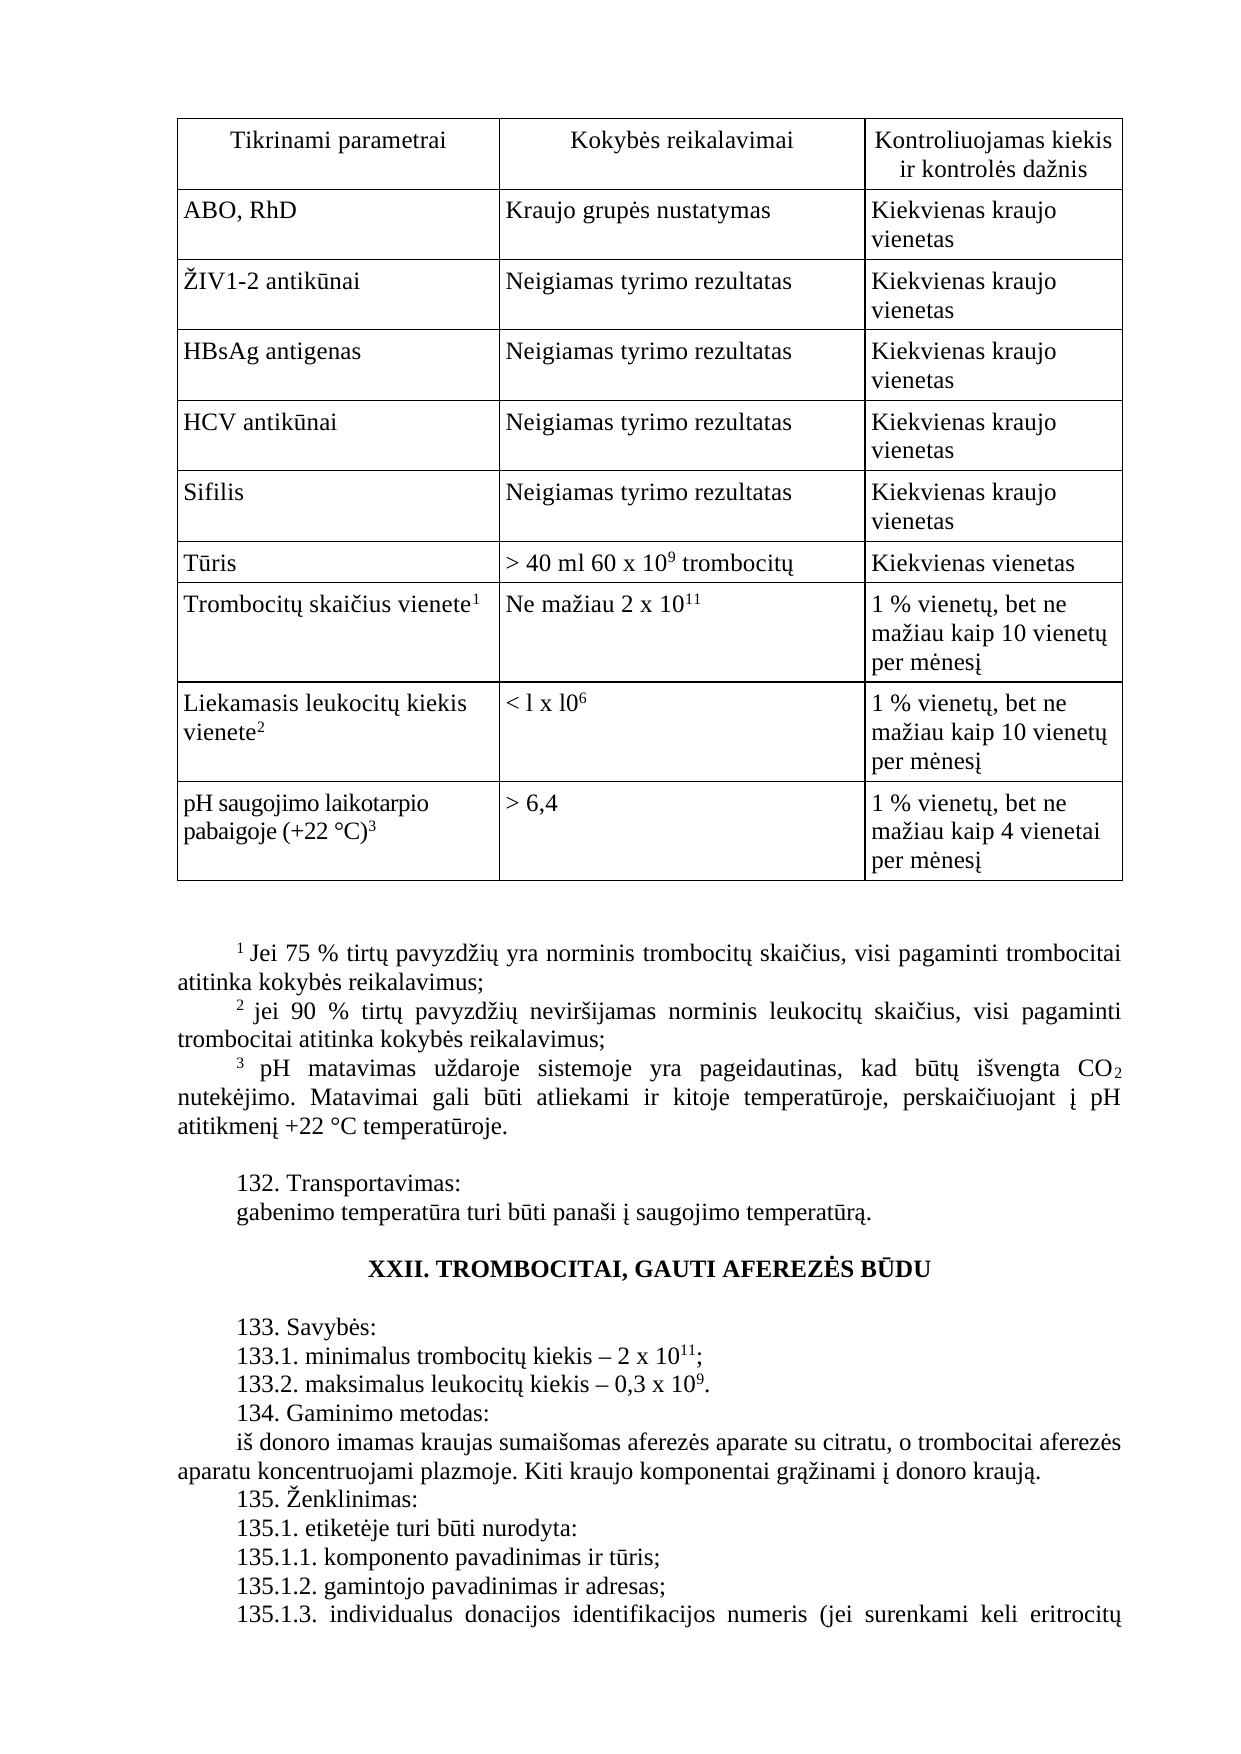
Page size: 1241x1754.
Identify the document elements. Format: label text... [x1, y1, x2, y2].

text 2 jei 90 % tirtų pavyzdžių neviršijamas norminis leukocitų skaičius, visi pagaminti trombocitai atitinka kokybės reikalavimus; [177, 996, 1122, 1053]
table_cell Sifilis [178, 471, 499, 541]
table_cell 1 % vienetų, bet ne mažiau kaip 4 vienetai per mėnesį [866, 782, 1122, 880]
table_cell Kiekvienas kraujo vienetas [866, 471, 1122, 541]
table_cell 1 % vienetų, bet ne mažiau kaip 10 vienetų per mėnesį [866, 683, 1122, 781]
text 133.1. minimalus trombocitų kiekis – 2 x 1011; [177, 1341, 1122, 1369]
table_cell ŽIV1-2 antikūnai [178, 260, 499, 329]
table_cell Neigiamas tyrimo rezultatas [500, 401, 864, 470]
table_cell HCV antikūnai [178, 401, 499, 470]
table_cell Kiekvienas kraujo vienetas [866, 190, 1122, 259]
table_cell Neigiamas tyrimo rezultatas [500, 260, 864, 329]
text gabenimo temperatūra turi būti panaši į saugojimo temperatūrą. [177, 1197, 1122, 1226]
text 1 Jei 75 % tirtų pavyzdžių yra norminis trombocitų skaičius, visi pagaminti trombocitai atitinka kokybės reikalavimus; [177, 938, 1122, 996]
text iš donoro imamas kraujas sumaišomas aferezės aparate su citratu, o trombocitai aferezės aparatu koncentruojami plazmoje. Kiti kraujo komponentai grąžinami į donoro kraują. [177, 1427, 1122, 1484]
text 135.1. etiketėje turi būti nurodyta: [177, 1513, 1122, 1542]
table_cell < l x l06 [500, 683, 864, 781]
table_header Kokybės reikalavimai [500, 119, 864, 188]
table_cell > 6,4 [500, 782, 864, 880]
table_cell HBsAg antigenas [178, 330, 499, 400]
table_cell Liekamasis leukocitų kiekis vienete2 [178, 683, 499, 781]
text 135.1.1. komponento pavadinimas ir tūris; [177, 1542, 1122, 1571]
table_cell Trombocitų skaičius vienete1 [178, 583, 499, 681]
table_cell ABO, RhD [178, 190, 499, 259]
text 133.2. maksimalus leukocitų kiekis – 0,3 x 109. [177, 1369, 1122, 1398]
table_cell Neigiamas tyrimo rezultatas [500, 330, 864, 400]
table_cell Kraujo grupės nustatymas [500, 190, 864, 259]
table_cell Kiekvienas kraujo vienetas [866, 260, 1122, 329]
table_cell Kiekvienas vienetas [866, 542, 1122, 582]
table_header Kontroliuojamas kiekis ir kontrolės dažnis [866, 119, 1122, 188]
table_cell pH saugojimo laikotarpio pabaigoje (+22 °C)3 [178, 782, 499, 880]
table_cell Ne mažiau 2 x 1011 [500, 583, 864, 681]
text 134. Gaminimo metodas: [177, 1398, 1122, 1427]
text 135.1.3. individualus donacijos identifikacijos numeris (jei surenkami keli eritrocitų [177, 1599, 1122, 1628]
text XXII. TROMBOCITAI, GAUTI AFEREZĖS BŪDU [177, 1254, 1122, 1283]
text 132. Transportavimas: [177, 1168, 1122, 1197]
text 133. Savybės: [177, 1312, 1122, 1341]
text 135. Ženklinimas: [177, 1484, 1122, 1513]
table_cell > 40 ml 60 x 109 trombocitų [500, 542, 864, 582]
table_header Tikrinami parametrai [178, 119, 499, 188]
text 135.1.2. gamintojo pavadinimas ir adresas; [177, 1571, 1122, 1599]
table_cell Tūris [178, 542, 499, 582]
table_cell 1 % vienetų, bet ne mažiau kaip 10 vienetų per mėnesį [866, 583, 1122, 681]
table_cell Neigiamas tyrimo rezultatas [500, 471, 864, 541]
text 3 pH matavimas uždaroje sistemoje yra pageidautinas, kad būtų išvengta CO2 nutekėjimo. Matavimai gali būti atliekami ir kitoje temperatūroje, perskaičiuojant į pH atitikmenį +22 °C temperatūroje. [177, 1053, 1122, 1139]
table_cell Kiekvienas kraujo vienetas [866, 401, 1122, 470]
table_cell Kiekvienas kraujo vienetas [866, 330, 1122, 400]
